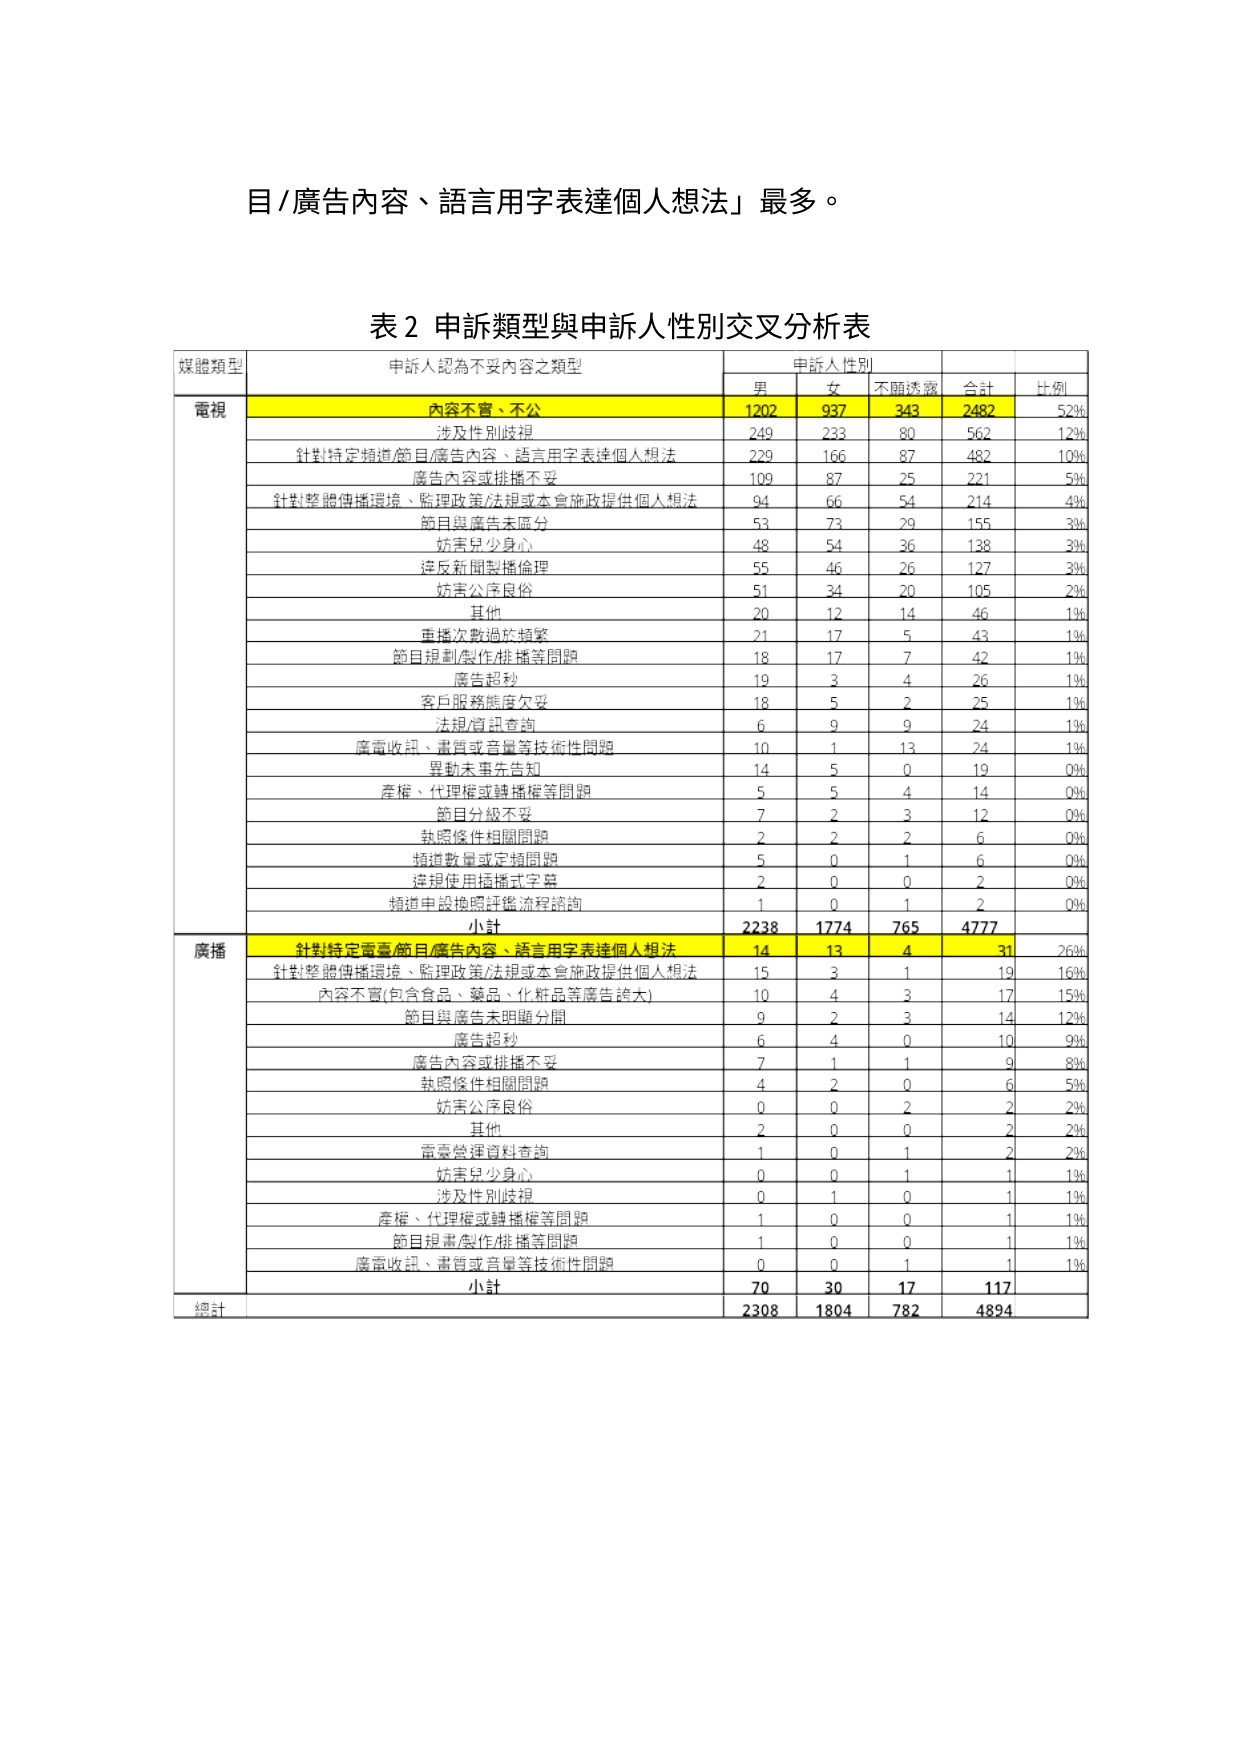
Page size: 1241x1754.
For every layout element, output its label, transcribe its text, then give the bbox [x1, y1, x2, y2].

text 目/廣告內容、語言用字表達個人想法」最多。 [187, 158, 1053, 221]
text 表2 申訴類型與申訴人性別交叉分析表 [187, 283, 1053, 346]
